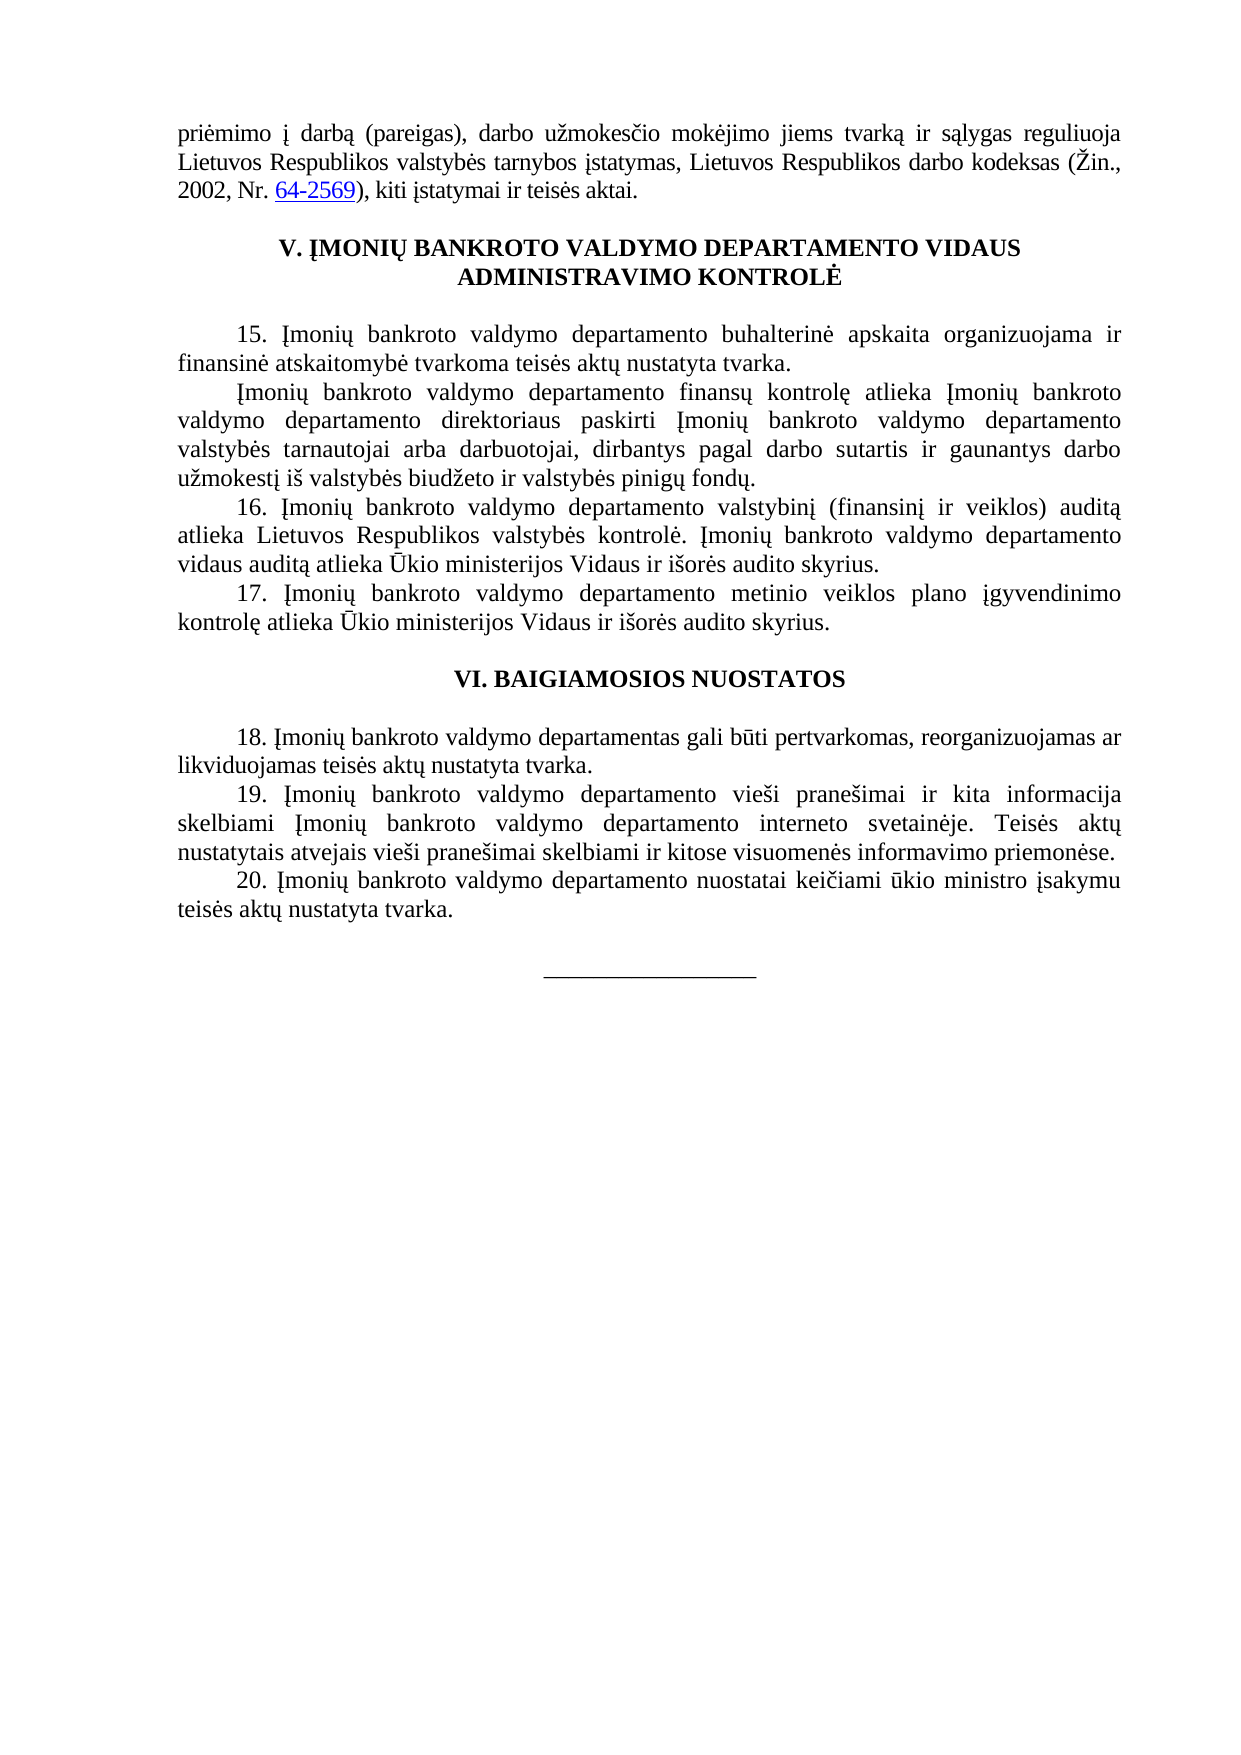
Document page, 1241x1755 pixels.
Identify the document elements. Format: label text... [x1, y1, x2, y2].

text 18. Įmonių bankroto valdymo departamentas gali būti pertvarkomas, reorganizuojamas ar likviduojamas teisės aktų nustatyta tvarka. [177, 722, 1122, 779]
text 17. Įmonių bankroto valdymo departamento metinio veiklos plano įgyvendinimo kontrolę atlieka Ūkio ministerijos Vidaus ir išorės audito skyrius. [177, 578, 1122, 636]
text VI. BAIGIAMOSIOS NUOSTATOS [177, 664, 1122, 693]
text 16. Įmonių bankroto valdymo departamento valstybinį (finansinį ir veiklos) auditą atlieka Lietuvos Respublikos valstybės kontrolė. Įmonių bankroto valdymo departamento vidaus auditą atlieka Ūkio ministerijos Vidaus ir išorės audito skyrius. [177, 492, 1122, 578]
text 19. Įmonių bankroto valdymo departamento vieši pranešimai ir kita informacija skelbiami Įmonių bankroto valdymo departamento interneto svetainėje. Teisės aktų nustatytais atvejais vieši pranešimai skelbiami ir kitose visuomenės informavimo priemonėse. [177, 779, 1122, 866]
text 15. Įmonių bankroto valdymo departamento buhalterinė apskaita organizuojama ir finansinė atskaitomybė tvarkoma teisės aktų nustatyta tvarka. [177, 319, 1122, 377]
text priėmimo į darbą (pareigas), darbo užmokesčio mokėjimo jiems tvarką ir sąlygas reguliuoja Lietuvos Respublikos valstybės tarnybos įstatymas, Lietuvos Respublikos darbo kodeksas (Žin., 2002, Nr. 64-2569), kiti įstatymai ir teisės aktai. [177, 118, 1122, 204]
text _________________ [177, 952, 1122, 981]
text V. ĮMONIŲ BANKROTO VALDYMO DEPARTAMENTO VIDAUS ADMINISTRAVIMO KONTROLĖ [177, 233, 1122, 291]
text 20. Įmonių bankroto valdymo departamento nuostatai keičiami ūkio ministro įsakymu teisės aktų nustatyta tvarka. [177, 866, 1122, 923]
text Įmonių bankroto valdymo departamento finansų kontrolę atlieka Įmonių bankroto valdymo departamento direktoriaus paskirti Įmonių bankroto valdymo departamento valstybės tarnautojai arba darbuotojai, dirbantys pagal darbo sutartis ir gaunantys darbo užmokestį iš valstybės biudžeto ir valstybės pinigų fondų. [177, 377, 1122, 492]
